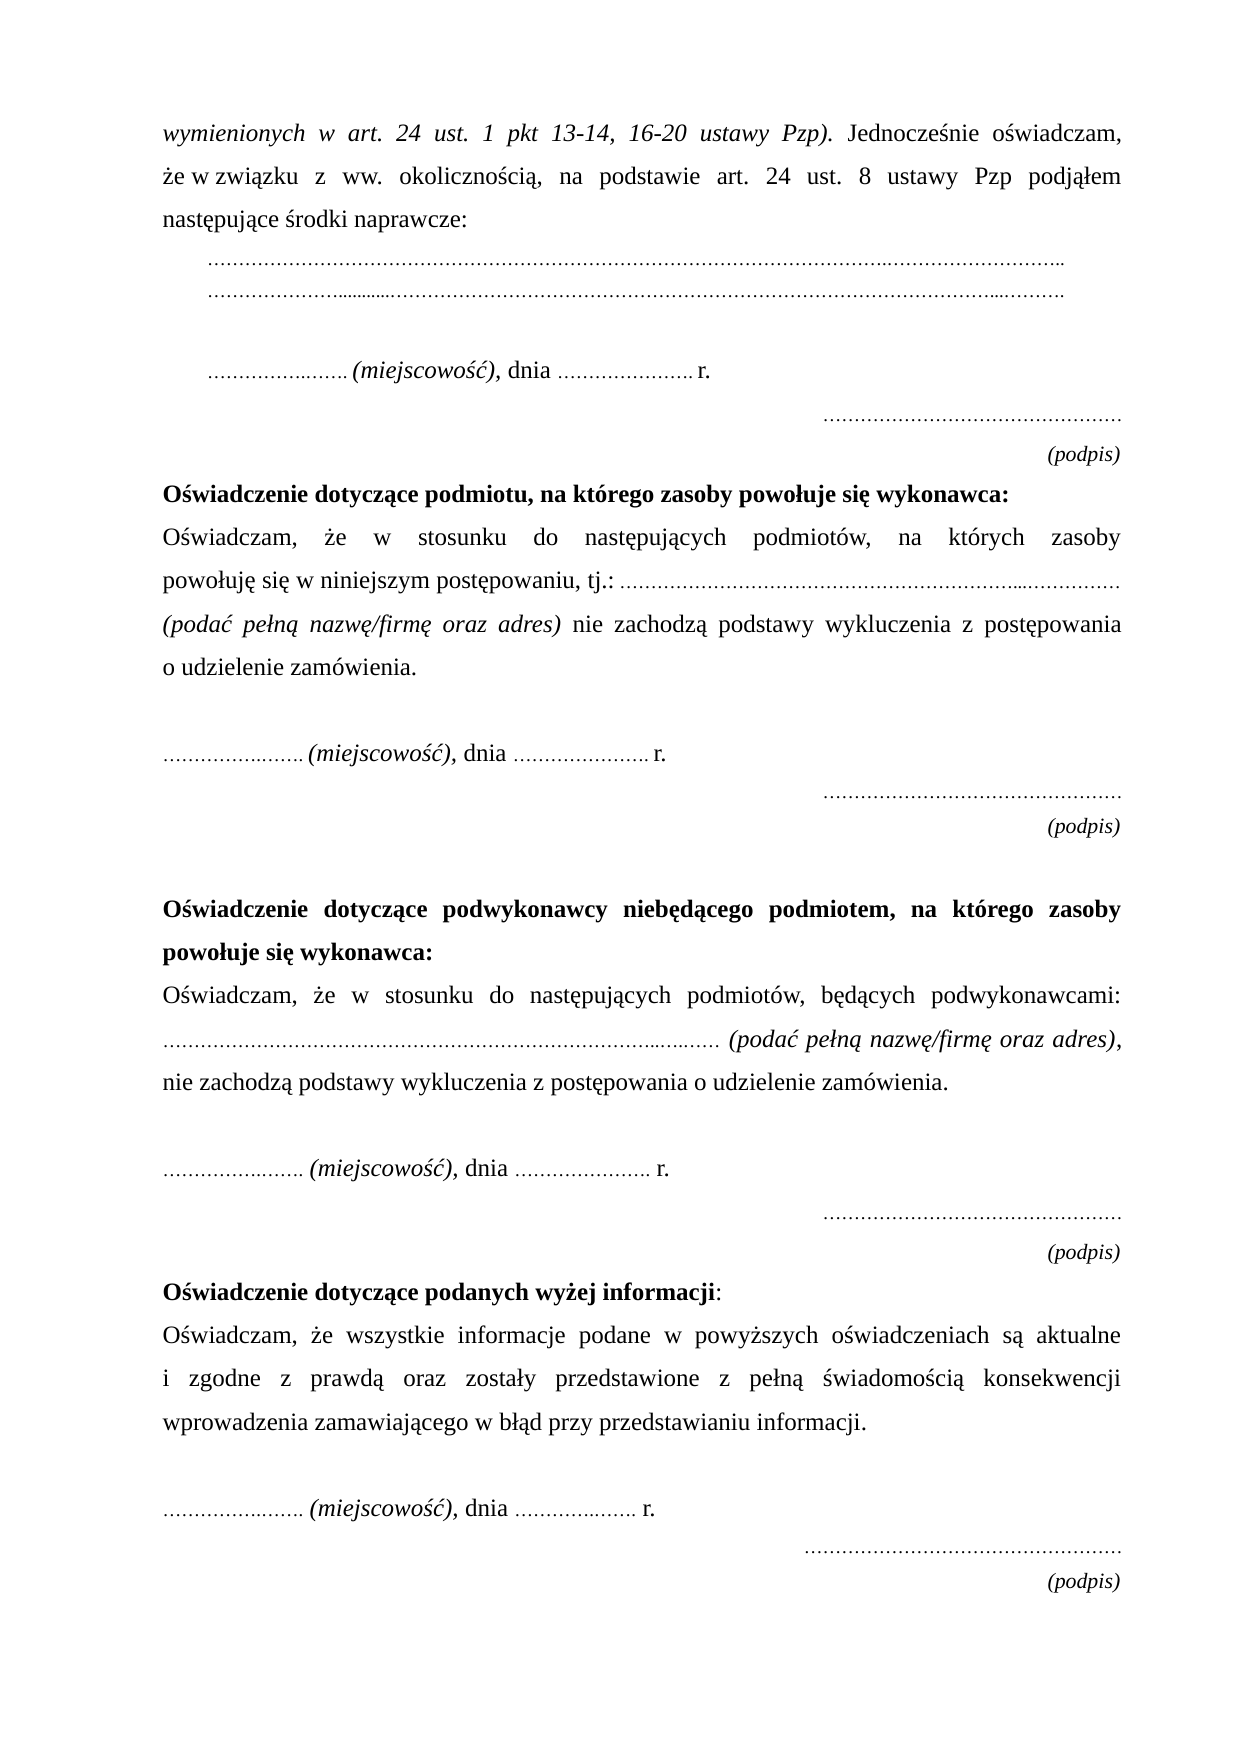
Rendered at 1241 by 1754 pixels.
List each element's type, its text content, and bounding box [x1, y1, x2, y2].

text ………………………………………… [162, 1196, 1122, 1225]
text ………………………………………… [118, 398, 1122, 427]
text Oświadczam, że w stosunku do następujących podmiotów, będących podwykonawcami: ……………………………………………………………………..….…… (podać pełną nazwę/firmę oraz adres), nie zachodzą podstawy wykluczenia z postępowania o udzielenie zamówienia. [162, 981, 1122, 1096]
text (podpis) [192, 1568, 1122, 1593]
text Oświadczenie dotyczące podanych wyżej informacji: [118, 1277, 1122, 1306]
text Oświadczenie dotyczące podmiotu, na którego zasoby powołuje się wykonawca: [162, 479, 1122, 508]
text ……………………………………………………………………………………………….………………………..…………………...........……………………………………………………………………………………...………. [207, 247, 1122, 301]
text Oświadczam, że wszystkie informacje podane w powyższych oświadczeniach są aktualne i zgodne z prawdą oraz zostały przedstawione z pełną świadomością konsekwencji wprowadzenia zamawiającego w błąd przy przedstawianiu informacji. [162, 1320, 1122, 1435]
text …………….……. (miejscowość), dnia …………………. r. [162, 738, 1122, 767]
text Oświadczenie dotyczące podwykonawcy niebędącego podmiotem, na którego zasoby powołuje się wykonawca: [162, 894, 1122, 966]
text …………….……. (miejscowość), dnia …………………. r. [162, 1153, 1122, 1182]
text …………….……. (miejscowość), dnia …………………. r. [207, 355, 1122, 384]
text wymienionych w art. 24 ust. 1 pkt 13-14, 16-20 ustawy Pzp). Jednocześnie oświadczam, że w związku z ww. okolicznością, na podstawie art. 24 ust. 8 ustawy Pzp podjąłem następujące środki naprawcze: [162, 118, 1122, 233]
text Oświadczam, że w stosunku do następujących podmiotów, na których zasoby powołuję się w niniejszym postępowaniu, tj.: ………………………………………………………...…………… (podać pełną nazwę/firmę oraz adres) nie zachodzą podstawy wykluczenia z postępowania o udzielenie zamówienia. [162, 522, 1122, 681]
text …………….……. (miejscowość), dnia ………….……. r. [162, 1493, 1122, 1522]
text …………………………………………… [118, 1536, 1122, 1557]
text ………………………………………… [162, 781, 1122, 803]
text (podpis) [708, 441, 1122, 467]
text (podpis) [118, 813, 1122, 839]
text (podpis) [162, 1239, 1122, 1264]
